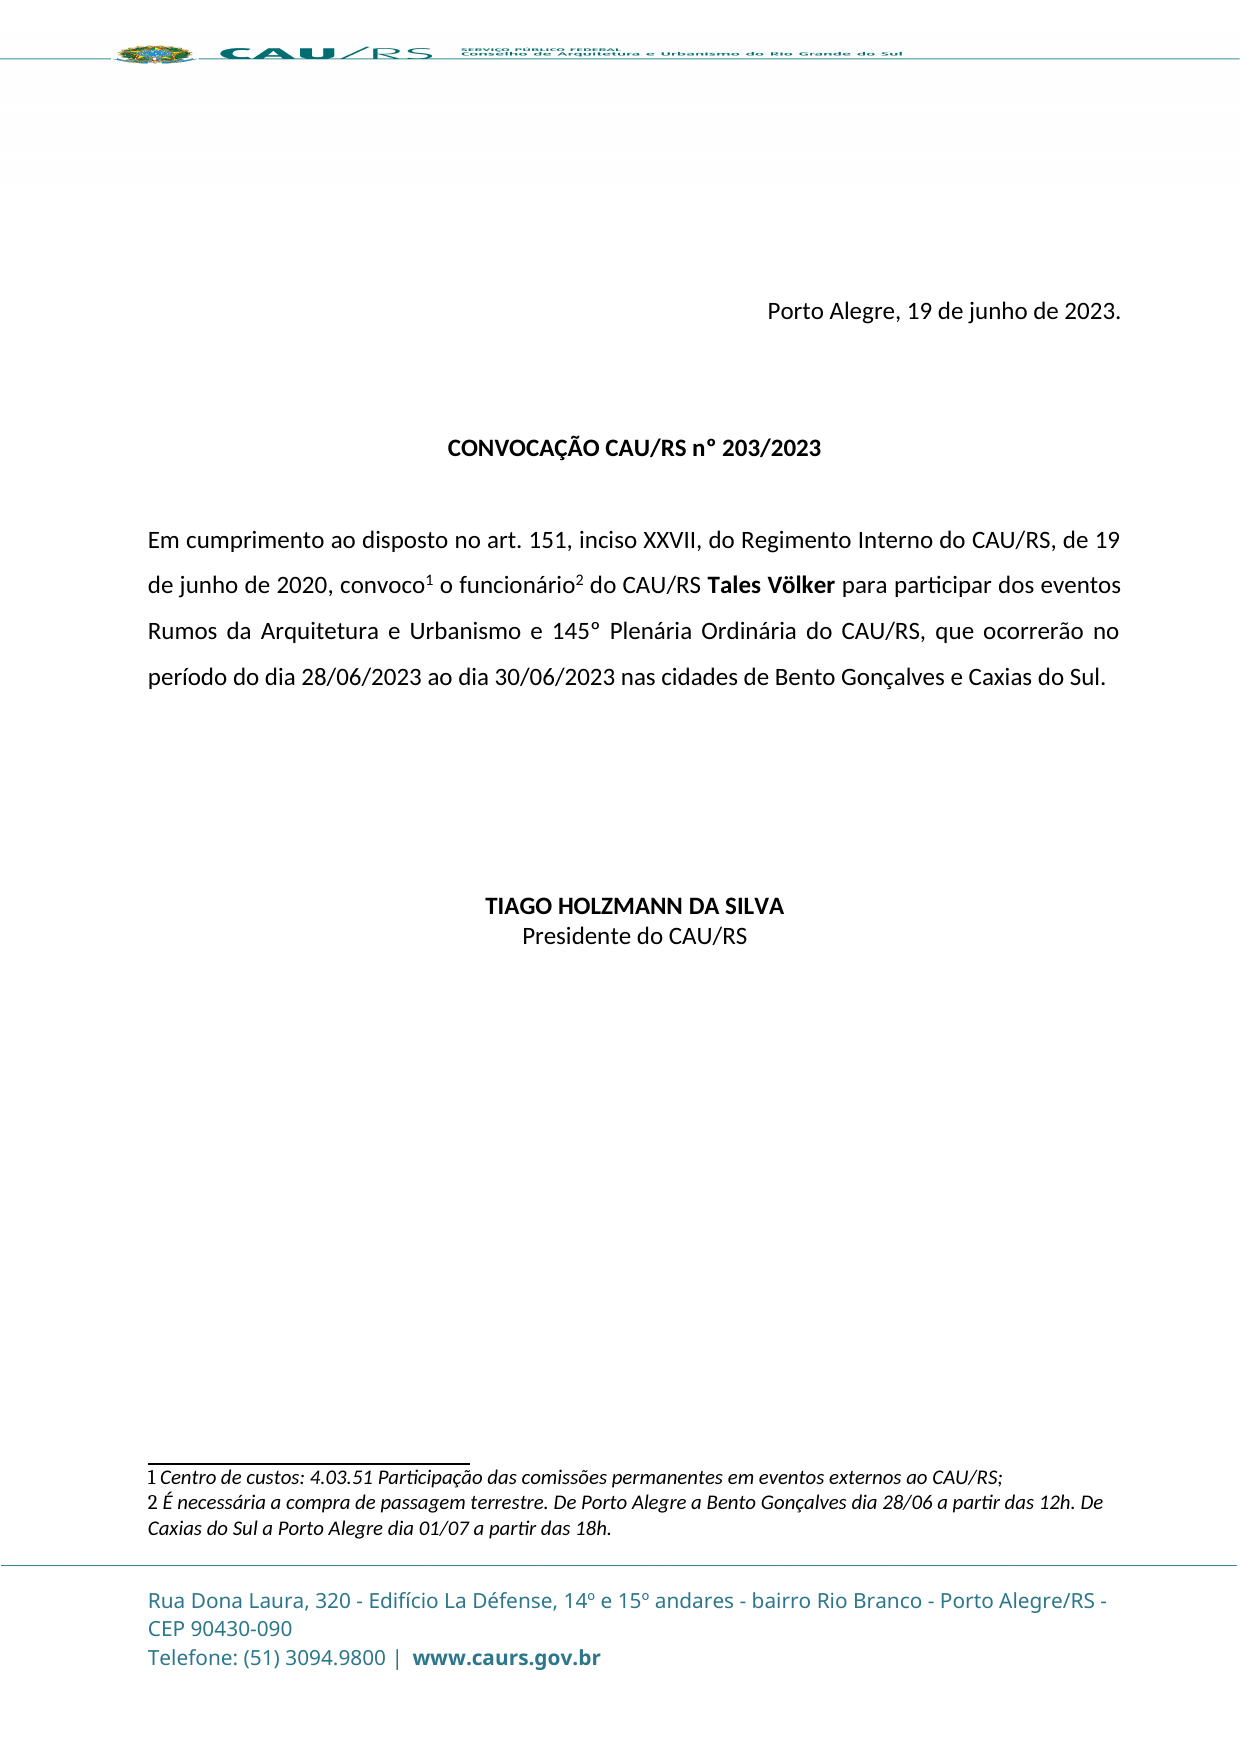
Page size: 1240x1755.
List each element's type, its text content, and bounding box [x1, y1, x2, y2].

text Presidente do CAU/RS [148, 920, 1121, 951]
text CONVOCAÇÃO CAU/RS nº 203/2023 [148, 432, 1121, 463]
text Em cumprimento ao disposto no art. 151, inciso XXVII, do Regimento Interno do CAU/RS, de 19 de junho de 2020, convoco o funcionário do CAU/RS Tales Völker para participar dos eventos Rumos da Arquitetura e Urbanismo e 145º Plenária Ordinária do CAU/RS, que ocorrerão no período do dia 28/06/2023 ao dia 30/06/2023 nas cidades de Bento Gonçalves e Caxias do Sul. [148, 524, 1121, 692]
text É necessária a compra de passagem terrestre. De Porto Alegre a Bento Gonçalves dia 28/06 a partir das 12h. De Caxias do Sul a Porto Alegre dia 01/07 a partir das 18h. [148, 1489, 1121, 1540]
text Porto Alegre, 19 de junho de 2023. [148, 295, 1121, 326]
text TIAGO HOLZMANN DA SILVA [148, 890, 1121, 920]
text Centro de custos: 4.03.51 Participação das comissões permanentes em eventos externos ao CAU/RS; [148, 1464, 1121, 1489]
